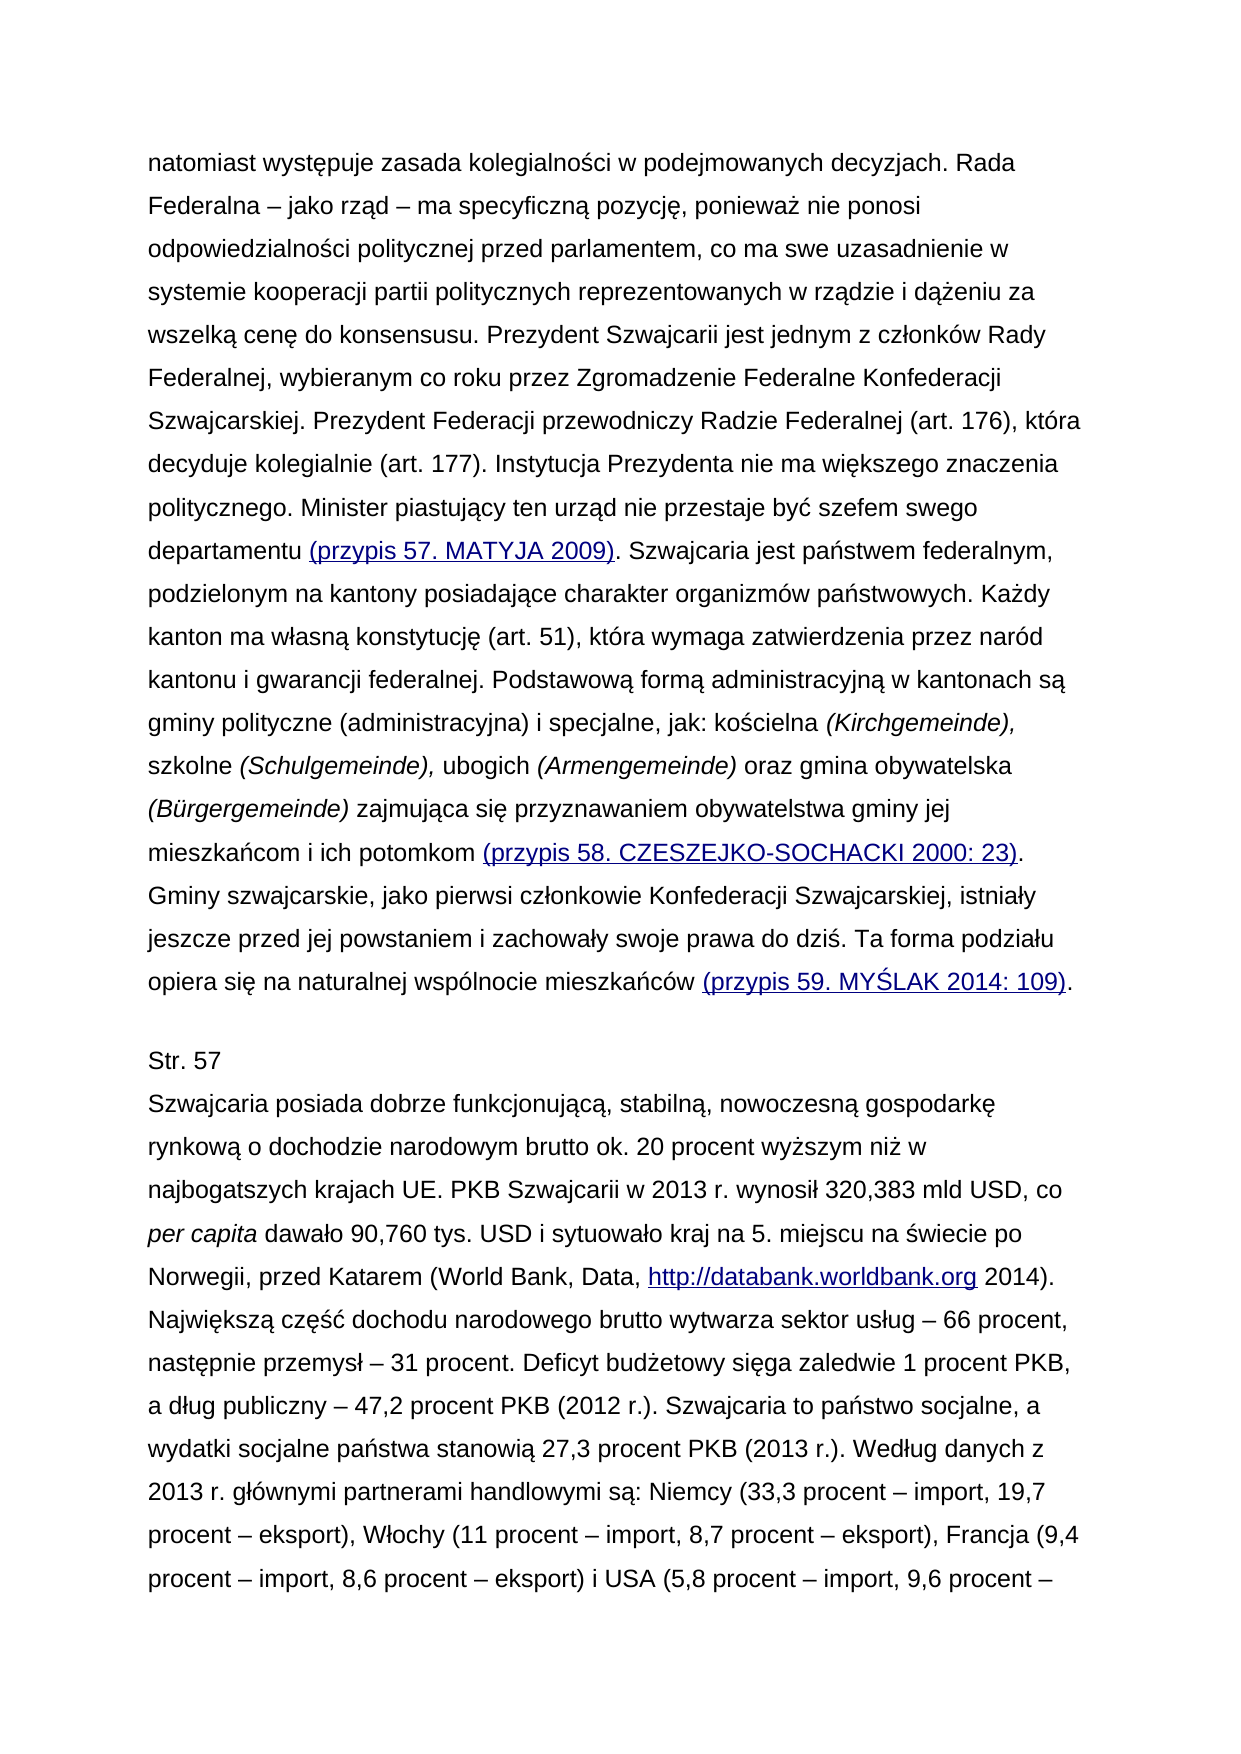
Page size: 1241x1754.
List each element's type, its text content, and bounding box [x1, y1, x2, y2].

text natomiast występuje zasada kolegialności w podejmowanych decyzjach. Rada Federalna – jako rząd – ma specyficzną pozycję, ponieważ nie ponosi odpowiedzialności politycznej przed parlamentem, co ma swe uzasadnienie w systemie kooperacji partii politycznych reprezentowanych w rządzie i dążeniu za wszelką cenę do konsensusu. Prezydent Szwajcarii jest jednym z członków Rady Federalnej, wybieranym co roku przez Zgromadzenie Federalne Konfederacji Szwajcarskiej. Prezydent Federacji przewodniczy Radzie Federalnej (art. 176), która decyduje kolegialnie (art. 177). Instytucja Prezydenta nie ma większego znaczenia politycznego. Minister piastujący ten urząd nie przestaje być szefem swego departamentu (przypis 57. MATYJA 2009). Szwajcaria jest państwem federalnym, podzielonym na kantony posiadające charakter organizmów państwowych. Każdy kanton ma własną konstytucję (art. 51), która wymaga zatwierdzenia przez naród kantonu i gwarancji federalnej. Podstawową formą administracyjną w kantonach są gminy polityczne (administracyjna) i specjalne, jak: kościelna (Kirchgemeinde), szkolne (Schulgemeinde), ubogich (Armengemeinde) oraz gmina obywatelska (Bürgergemeinde) zajmująca się przyznawaniem obywatelstwa gminy jej mieszkańcom i ich potomkom (przypis 58. CZESZEJKO-SOCHACKI 2000: 23). Gminy szwajcarskie, jako pierwsi członkowie Konfederacji Szwajcarskiej, istniały jeszcze przed jej powstaniem i zachowały swoje prawa do dziś. Ta forma podziału opiera się na naturalnej wspólnocie mieszkańców (przypis 59. MYŚLAK 2014: 109). [148, 148, 1093, 996]
text Str. 57 [148, 1046, 1093, 1075]
text Szwajcaria posiada dobrze funkcjonującą, stabilną, nowoczesną gospodarkę rynkową o dochodzie narodowym brutto ok. 20 procent wyższym niż w najbogatszych krajach UE. PKB Szwajcarii w 2013 r. wynosił 320,383 mld USD, co per capita dawało 90,760 tys. USD i sytuowało kraj na 5. miejscu na świecie po Norwegii, przed Katarem (World Bank, Data, http://databank.worldbank.org 2014). Największą część dochodu narodowego brutto wytwarza sektor usług – 66 procent, następnie przemysł – 31 procent. Deficyt budżetowy sięga zaledwie 1 procent PKB, a dług publiczny – 47,2 procent PKB (2012 r.). Szwajcaria to państwo socjalne, a wydatki socjalne państwa stanowią 27,3 procent PKB (2013 r.). Według danych z 2013 r. głównymi partnerami handlowymi są: Niemcy (33,3 procent – import, 19,7 procent – eksport), Włochy (11 procent – import, 8,7 procent – eksport), Francja (9,4 procent – import, 8,6 procent – eksport) i USA (5,8 procent – import, 9,6 procent – [148, 1089, 1093, 1592]
